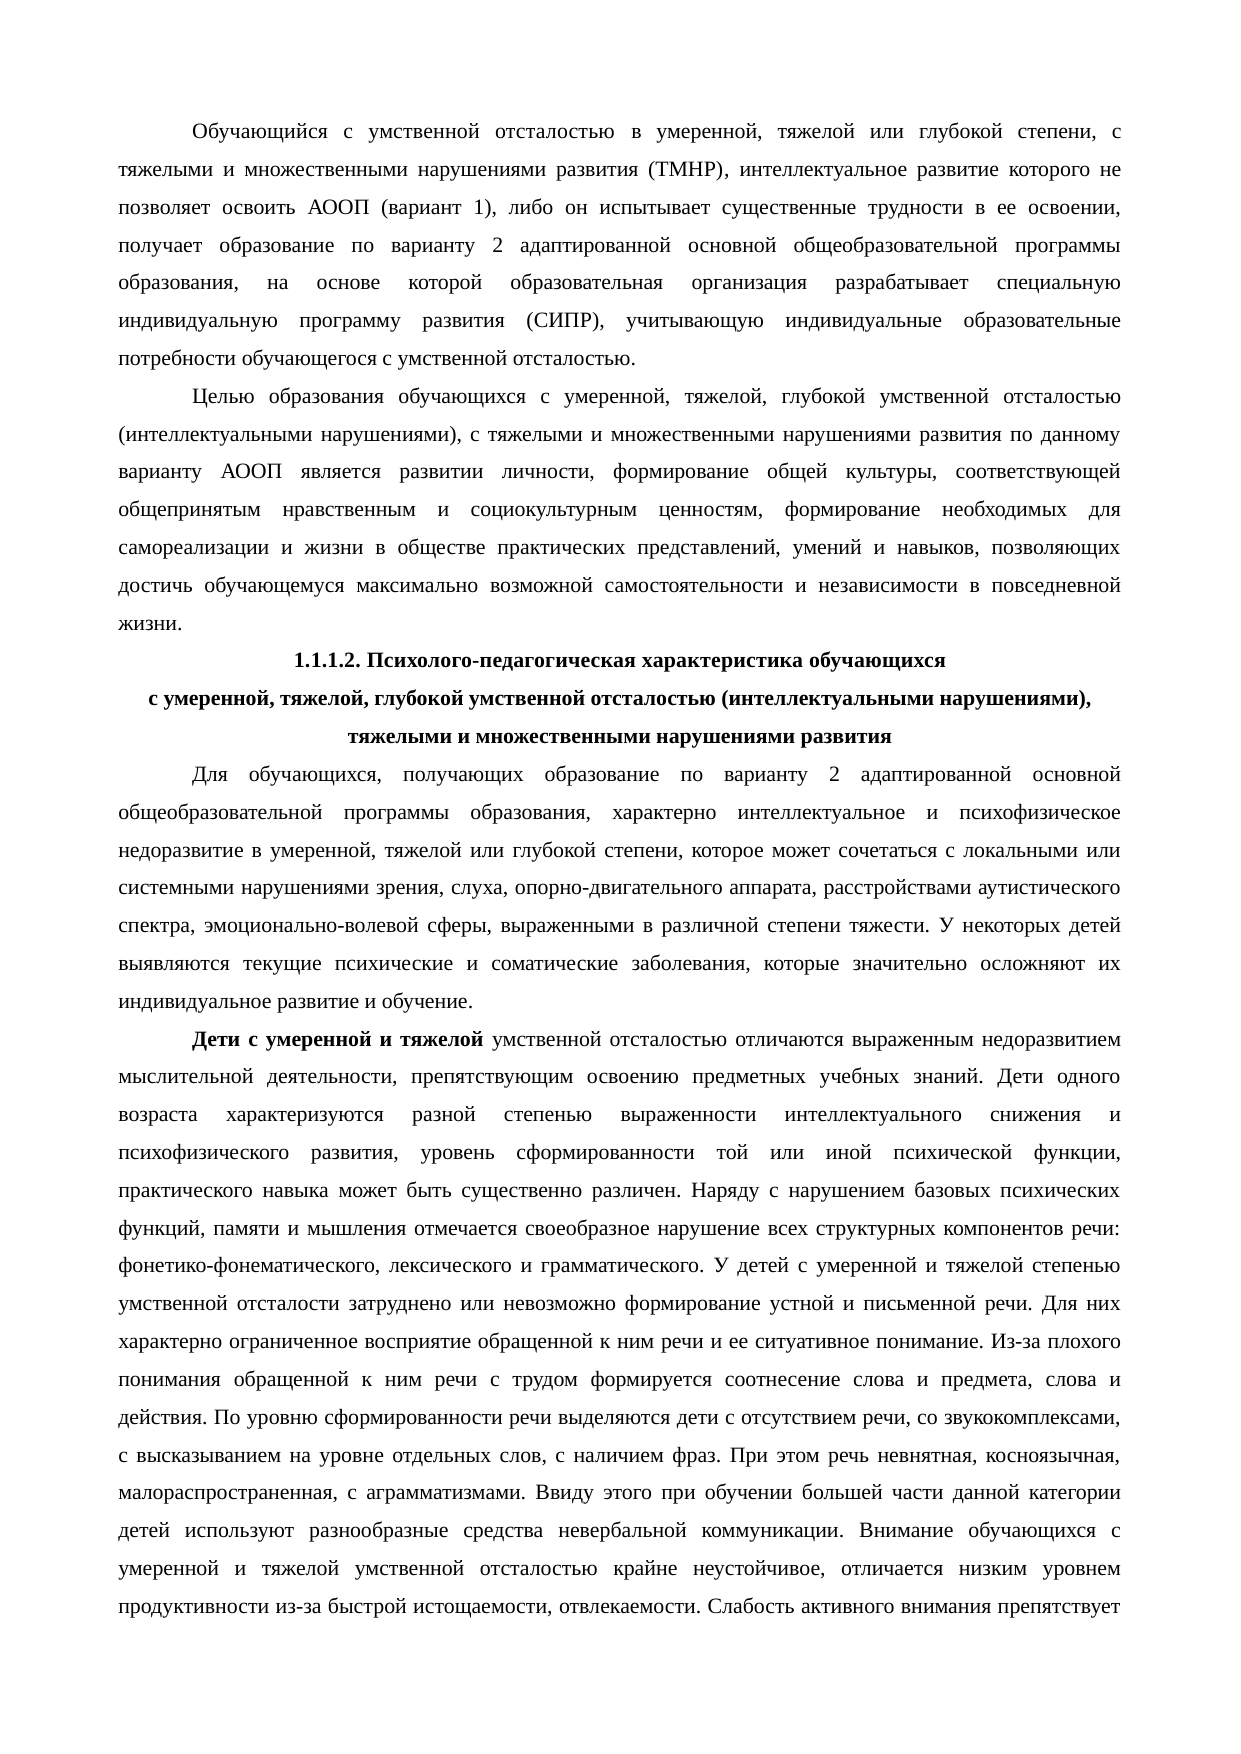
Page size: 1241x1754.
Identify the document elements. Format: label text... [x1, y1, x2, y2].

text Обучающийся с умственной отсталостью в умеренной, тяжелой или глубокой степени, с тяжелыми и множественными нарушениями развития (ТМНР), интеллектуальное развитие которого не позволяет освоить АООП (вариант 1), либо он испытывает существенные трудности в ее освоении, получает образование по варианту 2 адаптированной основной общеобразовательной программы образования, на основе которой образовательная организация разрабатывает специальную индивидуальную программу развития (СИПР), учитывающую индивидуальные образовательные потребности обучающегося с умственной отсталостью. [118, 118, 1122, 370]
text 1.1.1.2. Психолого-педагогическая характеристика обучающихся [118, 647, 1122, 673]
text Дети с умеренной и тяжелой умственной отсталостью отличаются выраженным недоразвитием мыслительной деятельности, препятствующим освоению предметных учебных знаний. Дети одного возраста характеризуются разной степенью выраженности интеллектуального снижения и психофизического развития, уровень сформированности той или иной психической функции, практического навыка может быть существенно различен. Наряду с нарушением базовых психических функций, памяти и мышления отмечается своеобразное нарушение всех структурных компонентов речи: фонетико-фонематического, лексического и грамматического. У детей с умеренной и тяжелой степенью умственной отсталости затруднено или невозможно формирование устной и письменной речи. Для них характерно ограниченное восприятие обращенной к ним речи и ее ситуативное понимание. Из-за плохого понимания обращенной к ним речи с трудом формируется соотнесение слова и предмета, слова и действия. По уровню сформированности речи выделяются дети с отсутствием речи, со звукокомплексами, с высказыванием на уровне отдельных слов, с наличием фраз. При этом речь невнятная, косноязычная, малораспространенная, с аграмматизмами. Ввиду этого при обучении большей части данной категории детей используют разнообразные средства невербальной коммуникации. Внимание обучающихся с умеренной и тяжелой умственной отсталостью крайне неустойчивое, отличается низким уровнем продуктивности из-за быстрой истощаемости, отвлекаемости. Слабость активного внимания препятствует [118, 1026, 1122, 1618]
text Для обучающихся, получающих образование по варианту 2 адаптированной основной общеобразовательной программы образования, характерно интеллектуальное и психофизическое недоразвитие в умеренной, тяжелой или глубокой степени, которое может сочетаться с локальными или системными нарушениями зрения, слуха, опорно-двигательного аппарата, расстройствами аутистического спектра, эмоционально-волевой сферы, выраженными в различной степени тяжести. У некоторых детей выявляются текущие психические и соматические заболевания, которые значительно осложняют их индивидуальное развитие и обучение. [118, 761, 1122, 1013]
text с умеренной, тяжелой, глубокой умственной отсталостью (интеллектуальными нарушениями), тяжелыми и множественными нарушениями развития [118, 685, 1122, 748]
text Целью образования обучающихся с умеренной, тяжелой, глубокой умственной отсталостью (интеллектуальными нарушениями), с тяжелыми и множественными нарушениями развития по данному варианту АООП является развитии личности, формирование общей культуры, соответствующей общепринятым нравственным и социокультурным ценностям, формирование необходимых для самореализации и жизни в обществе практических представлений, умений и навыков, позволяющих достичь обучающемуся максимально возможной самостоятельности и независимости в повседневной жизни. [118, 383, 1122, 635]
